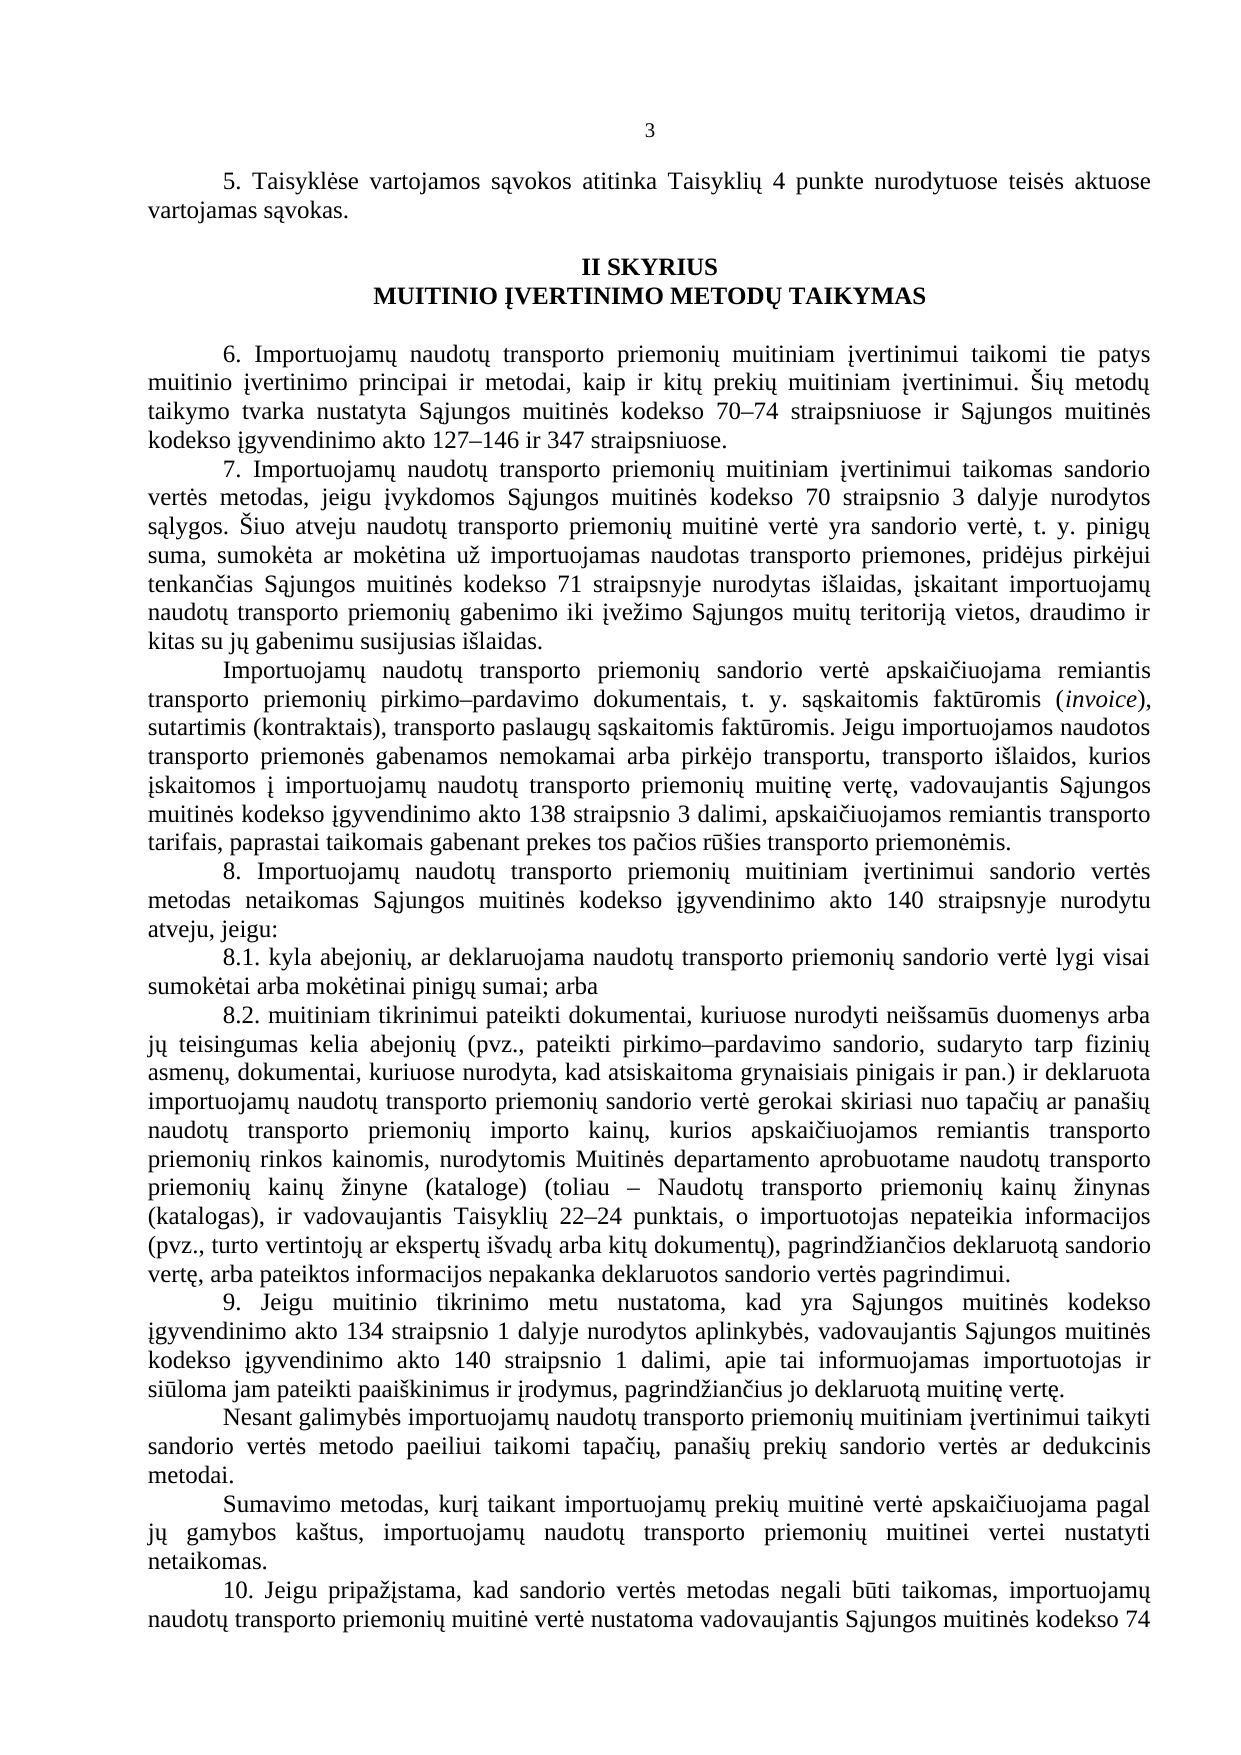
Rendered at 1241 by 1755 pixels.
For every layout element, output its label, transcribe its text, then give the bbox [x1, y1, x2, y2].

text Sumavimo metodas, kurį taikant importuojamų prekių muitinė vertė apskaičiuojama pagal jų gamybos kaštus, importuojamų naudotų transporto priemonių muitinei vertei nustatyti netaikomas. [148, 1489, 1152, 1575]
text 10. Jeigu pripažįstama, kad sandorio vertės metodas negali būti taikomas, importuojamų naudotų transporto priemonių muitinė vertė nustatoma vadovaujantis Sąjungos muitinės kodekso 74 [148, 1575, 1152, 1632]
text 8.2. muitiniam tikrinimui pateikti dokumentai, kuriuose nurodyti neišsamūs duomenys arba jų teisingumas kelia abejonių (pvz., pateikti pirkimo–pardavimo sandorio, sudaryto tarp fizinių asmenų, dokumentai, kuriuose nurodyta, kad atsiskaitoma grynaisiais pinigais ir pan.) ir deklaruota importuojamų naudotų transporto priemonių sandorio vertė gerokai skiriasi nuo tapačių ar panašių naudotų transporto priemonių importo kainų, kurios apskaičiuojamos remiantis transporto priemonių rinkos kainomis, nurodytomis Muitinės departamento aprobuotame naudotų transporto priemonių kainų žinyne (kataloge) (toliau – Naudotų transporto priemonių kainų žinynas (katalogas), ir vadovaujantis Taisyklių 22–24 punktais, o importuotojas nepateikia informacijos (pvz., turto vertintojų ar ekspertų išvadų arba kitų dokumentų), pagrindžiančios deklaruotą sandorio vertę, arba pateiktos informacijos nepakanka deklaruotos sandorio vertės pagrindimui. [148, 1000, 1152, 1287]
text II SKYRIUS [148, 252, 1152, 281]
text 9. Jeigu muitinio tikrinimo metu nustatoma, kad yra Sąjungos muitinės kodekso įgyvendinimo akto 134 straipsnio 1 dalyje nurodytos aplinkybės, vadovaujantis Sąjungos muitinės kodekso įgyvendinimo akto 140 straipsnio 1 dalimi, apie tai informuojamas importuotojas ir siūloma jam pateikti paaiškinimus ir įrodymus, pagrindžiančius jo deklaruotą muitinę vertę. [148, 1287, 1152, 1402]
text 8.1. kyla abejonių, ar deklaruojama naudotų transporto priemonių sandorio vertė lygi visai sumokėtai arba mokėtinai pinigų sumai; arba [148, 942, 1152, 1000]
text Importuojamų naudotų transporto priemonių sandorio vertė apskaičiuojama remiantis transporto priemonių pirkimo–pardavimo dokumentais, t. y. sąskaitomis faktūromis (invoice), sutartimis (kontraktais), transporto paslaugų sąskaitomis faktūromis. Jeigu importuojamos naudotos transporto priemonės gabenamos nemokamai arba pirkėjo transportu, transporto išlaidos, kurios įskaitomos į importuojamų naudotų transporto priemonių muitinę vertę, vadovaujantis Sąjungos muitinės kodekso įgyvendinimo akto 138 straipsnio 3 dalimi, apskaičiuojamos remiantis transporto tarifais, paprastai taikomais gabenant prekes tos pačios rūšies transporto priemonėmis. [148, 655, 1152, 856]
text 8. Importuojamų naudotų transporto priemonių muitiniam įvertinimui sandorio vertės metodas netaikomas Sąjungos muitinės kodekso įgyvendinimo akto 140 straipsnyje nurodytu atveju, jeigu: [148, 856, 1152, 942]
text 6. Importuojamų naudotų transporto priemonių muitiniam įvertinimui taikomi tie patys muitinio įvertinimo principai ir metodai, kaip ir kitų prekių muitiniam įvertinimui. Šių metodų taikymo tvarka nustatyta Sąjungos muitinės kodekso 70–74 straipsniuose ir Sąjungos muitinės kodekso įgyvendinimo akto 127–146 ir 347 straipsniuose. [148, 339, 1152, 454]
text Nesant galimybės importuojamų naudotų transporto priemonių muitiniam įvertinimui taikyti sandorio vertės metodo paeiliui taikomi tapačių, panašių prekių sandorio vertės ar dedukcinis metodai. [148, 1402, 1152, 1489]
text 7. Importuojamų naudotų transporto priemonių muitiniam įvertinimui taikomas sandorio vertės metodas, jeigu įvykdomos Sąjungos muitinės kodekso 70 straipsnio 3 dalyje nurodytos sąlygos. Šiuo atveju naudotų transporto priemonių muitinė vertė yra sandorio vertė, t. y. pinigų suma, sumokėta ar mokėtina už importuojamas naudotas transporto priemones, pridėjus pirkėjui tenkančias Sąjungos muitinės kodekso 71 straipsnyje nurodytas išlaidas, įskaitant importuojamų naudotų transporto priemonių gabenimo iki įvežimo Sąjungos muitų teritoriją vietos, draudimo ir kitas su jų gabenimu susijusias išlaidas. [148, 454, 1152, 655]
text muitinio įvertinimo metodų taikymas [148, 281, 1152, 310]
text 5. Taisyklėse vartojamos sąvokos atitinka Taisyklių 4 punkte nurodytuose teisės aktuose vartojamas sąvokas. [148, 166, 1152, 224]
